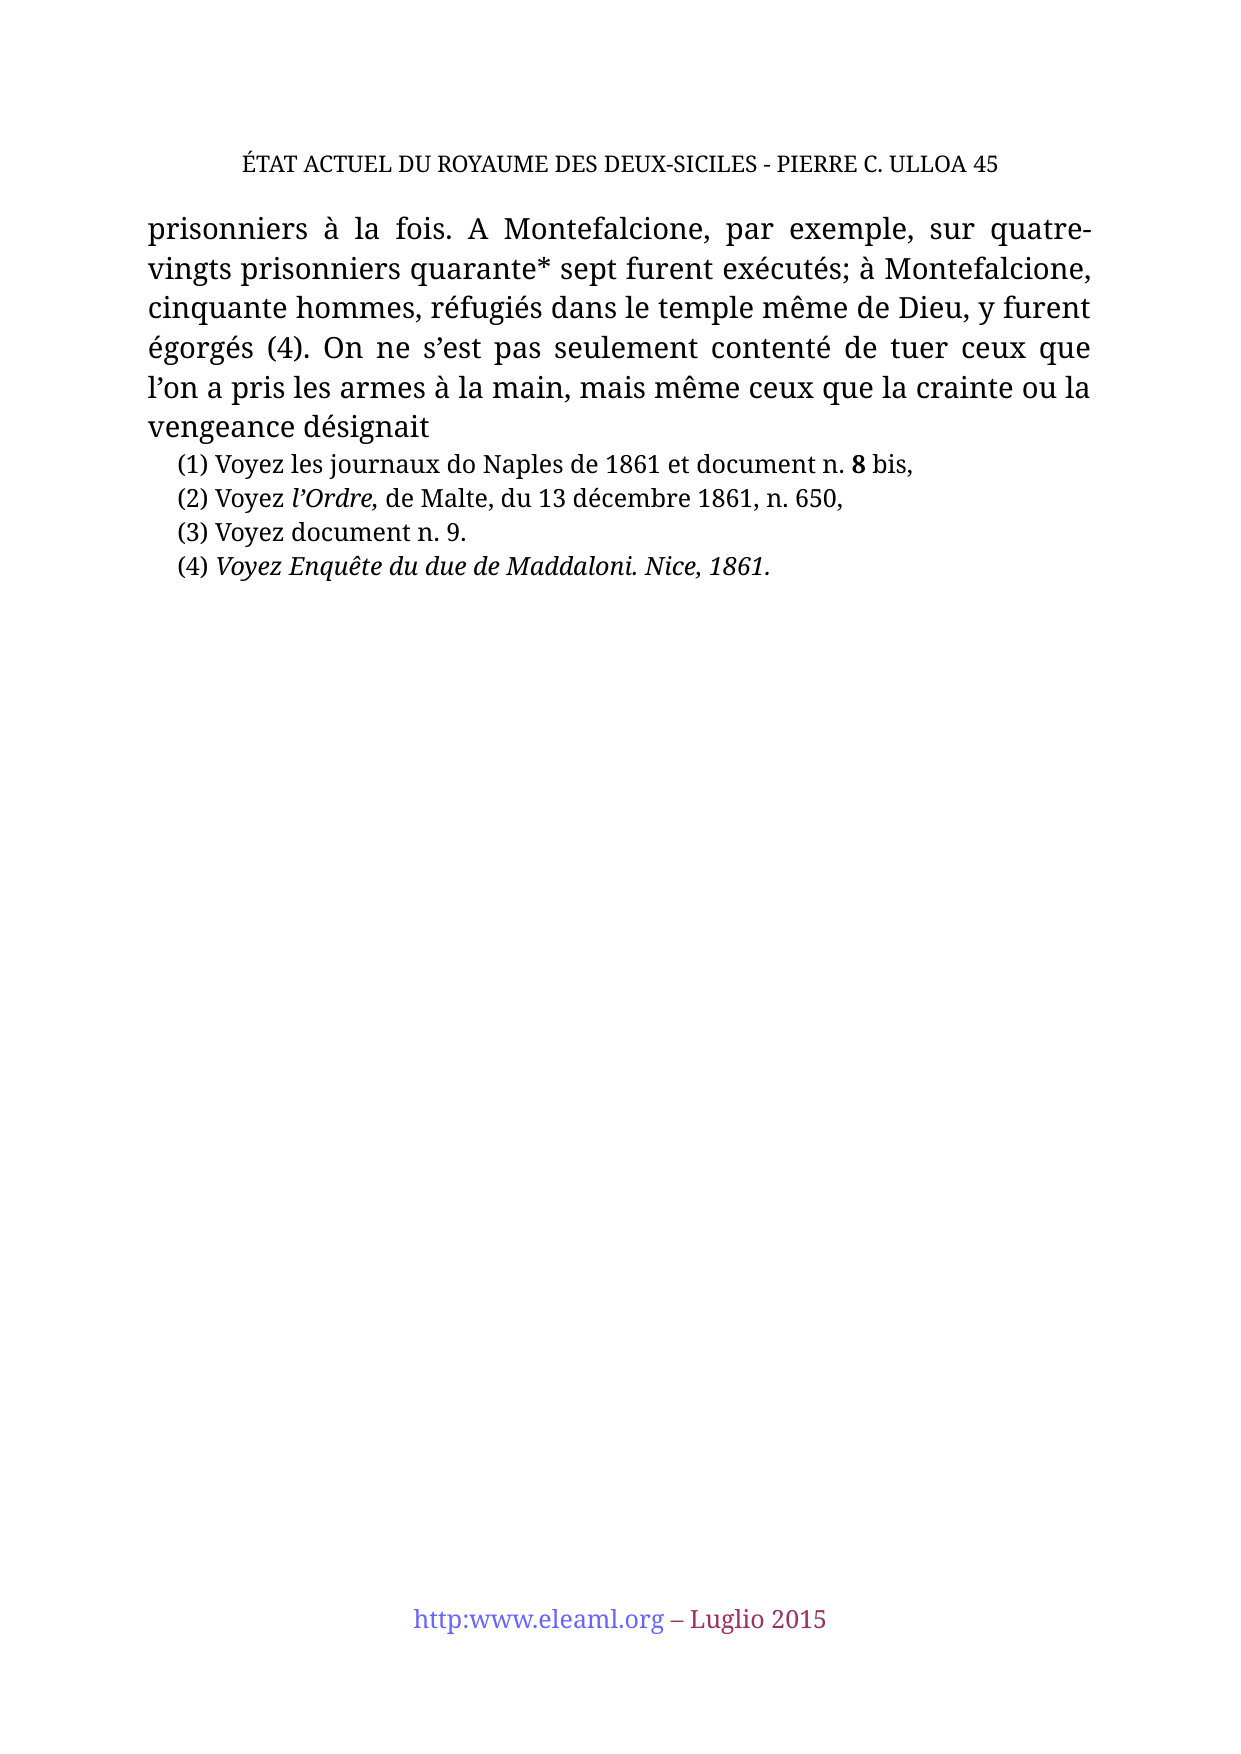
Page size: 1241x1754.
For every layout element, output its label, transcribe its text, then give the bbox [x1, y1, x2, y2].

text (3) Voyez document n. 9. [148, 514, 1093, 549]
text (1) Voyez les journaux do Naples de 1861 et document n. 8 bis, [148, 446, 1093, 481]
text (4) Voyez Enquête du due de Maddaloni. Nice, 1861. [148, 549, 1093, 583]
text (2) Voyez l’Ordre, de Malte, du 13 décembre 1861, n. 650, [148, 481, 1093, 514]
text prisonniers à la fois. A Montefalcione, par exemple, sur quatre-vingts prisonniers quarante* sept furent exécutés; à Montefalcione, cinquante hommes, réfugiés dans le temple même de Dieu, y furent égorgés (4). On ne s’est pas seulement contenté de tuer ceux que l’on a pris les armes à la main, mais même ceux que la crainte ou la vengeance désignait [148, 208, 1093, 446]
